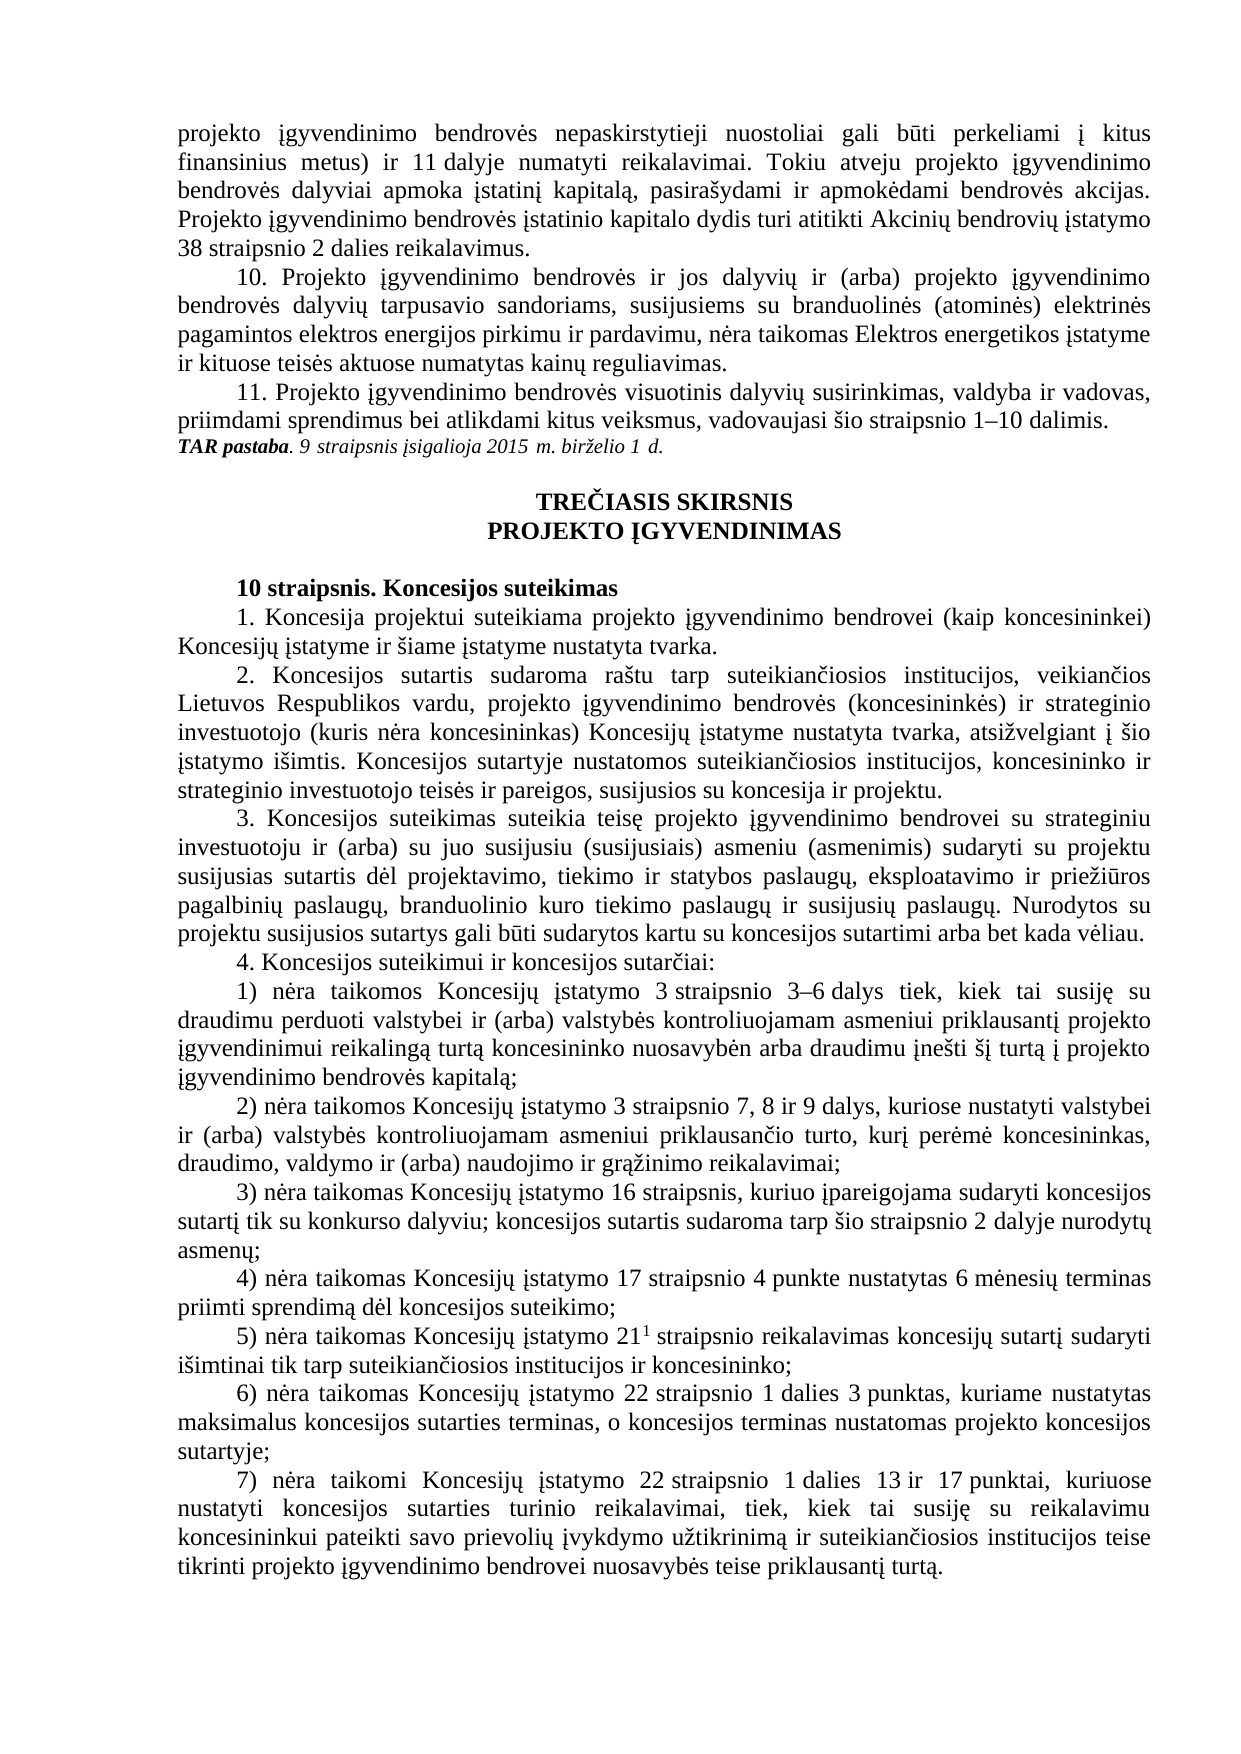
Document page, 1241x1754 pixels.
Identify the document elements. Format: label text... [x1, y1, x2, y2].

text 1. Koncesija projektui suteikiama projekto įgyvendinimo bendrovei (kaip koncesininkei) Koncesijų įstatyme ir šiame įstatyme nustatyta tvarka. [177, 602, 1152, 660]
text 1) nėra taikomos Koncesijų įstatymo 3 straipsnio 3–6 dalys tiek, kiek tai susiję su draudimu perduoti valstybei ir (arba) valstybės kontroliuojamam asmeniui priklausantį projekto įgyvendinimui reikalingą turtą koncesininko nuosavybėn arba draudimu įnešti šį turtą į projekto įgyvendinimo bendrovės kapitalą; [177, 976, 1152, 1091]
text PROJEKTO ĮGYVENDINIMAS [177, 516, 1152, 545]
text 3) nėra taikomas Koncesijų įstatymo 16 straipsnis, kuriuo įpareigojama sudaryti koncesijos sutartį tik su konkurso dalyviu; koncesijos sutartis sudaroma tarp šio straipsnio 2 dalyje nurodytų asmenų; [177, 1177, 1152, 1263]
text 3. Koncesijos suteikimas suteikia teisę projekto įgyvendinimo bendrovei su strateginiu investuotoju ir (arba) su juo susijusiu (susijusiais) asmeniu (asmenimis) sudaryti su projektu susijusias sutartis dėl projektavimo, tiekimo ir statybos paslaugų, eksploatavimo ir priežiūros pagalbinių paslaugų, branduolinio kuro tiekimo paslaugų ir susijusių paslaugų. Nurodytos su projektu susijusios sutartys gali būti sudarytos kartu su koncesijos sutartimi arba bet kada vėliau. [177, 803, 1152, 947]
text 10. Projekto įgyvendinimo bendrovės ir jos dalyvių ir (arba) projekto įgyvendinimo bendrovės dalyvių tarpusavio sandoriams, susijusiems su branduolinės (atominės) elektrinės pagamintos elektros energijos pirkimu ir pardavimu, nėra taikomas Elektros energetikos įstatyme ir kituose teisės aktuose numatytas kainų reguliavimas. [177, 262, 1152, 377]
text 4. Koncesijos suteikimui ir koncesijos sutarčiai: [177, 947, 1152, 976]
text 7) nėra taikomi Koncesijų įstatymo 22 straipsnio 1 dalies 13 ir 17 punktai, kuriuose nustatyti koncesijos sutarties turinio reikalavimai, tiek, kiek tai susiję su reikalavimu koncesininkui pateikti savo prievolių įvykdymo užtikrinimą ir suteikiančiosios institucijos teise tikrinti projekto įgyvendinimo bendrovei nuosavybės teise priklausantį turtą. [177, 1465, 1152, 1580]
text 11. Projekto įgyvendinimo bendrovės visuotinis dalyvių susirinkimas, valdyba ir vadovas, priimdami sprendimus bei atlikdami kitus veiksmus, vadovaujasi šio straipsnio 1–10 dalimis. [177, 377, 1152, 434]
text projekto įgyvendinimo bendrovės nepaskirstytieji nuostoliai gali būti perkeliami į kitus finansinius metus) ir 11 dalyje numatyti reikalavimai. Tokiu atveju projekto įgyvendinimo bendrovės dalyviai apmoka įstatinį kapitalą, pasirašydami ir apmokėdami bendrovės akcijas. Projekto įgyvendinimo bendrovės įstatinio kapitalo dydis turi atitikti Akcinių bendrovių įstatymo 38 straipsnio 2 dalies reikalavimus. [177, 118, 1152, 262]
text 4) nėra taikomas Koncesijų įstatymo 17 straipsnio 4 punkte nustatytas 6 mėnesių terminas priimti sprendimą dėl koncesijos suteikimo; [177, 1263, 1152, 1321]
text 2) nėra taikomos Koncesijų įstatymo 3 straipsnio 7, 8 ir 9 dalys, kuriose nustatyti valstybei ir (arba) valstybės kontroliuojamam asmeniui priklausančio turto, kurį perėmė koncesininkas, draudimo, valdymo ir (arba) naudojimo ir grąžinimo reikalavimai; [177, 1091, 1152, 1177]
text 6) nėra taikomas Koncesijų įstatymo 22 straipsnio 1 dalies 3 punktas, kuriame nustatytas maksimalus koncesijos sutarties terminas, o koncesijos terminas nustatomas projekto koncesijos sutartyje; [177, 1378, 1152, 1465]
text 5) nėra taikomas Koncesijų įstatymo 211 straipsnio reikalavimas koncesijų sutartį sudaryti išimtinai tik tarp suteikiančiosios institucijos ir koncesininko; [177, 1321, 1152, 1378]
text 2. Koncesijos sutartis sudaroma raštu tarp suteikiančiosios institucijos, veikiančios Lietuvos Respublikos vardu, projekto įgyvendinimo bendrovės (koncesininkės) ir strateginio investuotojo (kuris nėra koncesininkas) Koncesijų įstatyme nustatyta tvarka, atsižvelgiant į šio įstatymo išimtis. Koncesijos sutartyje nustatomos suteikiančiosios institucijos, koncesininko ir strateginio investuotojo teisės ir pareigos, susijusios su koncesija ir projektu. [177, 660, 1152, 803]
text TAR pastaba. 9 straipsnis įsigalioja 2015 m. birželio 1 d. [177, 434, 1152, 458]
text TREČIASIS SKIRSNIS [177, 487, 1152, 516]
text 10 straipsnis. Koncesijos suteikimas [177, 573, 1152, 602]
